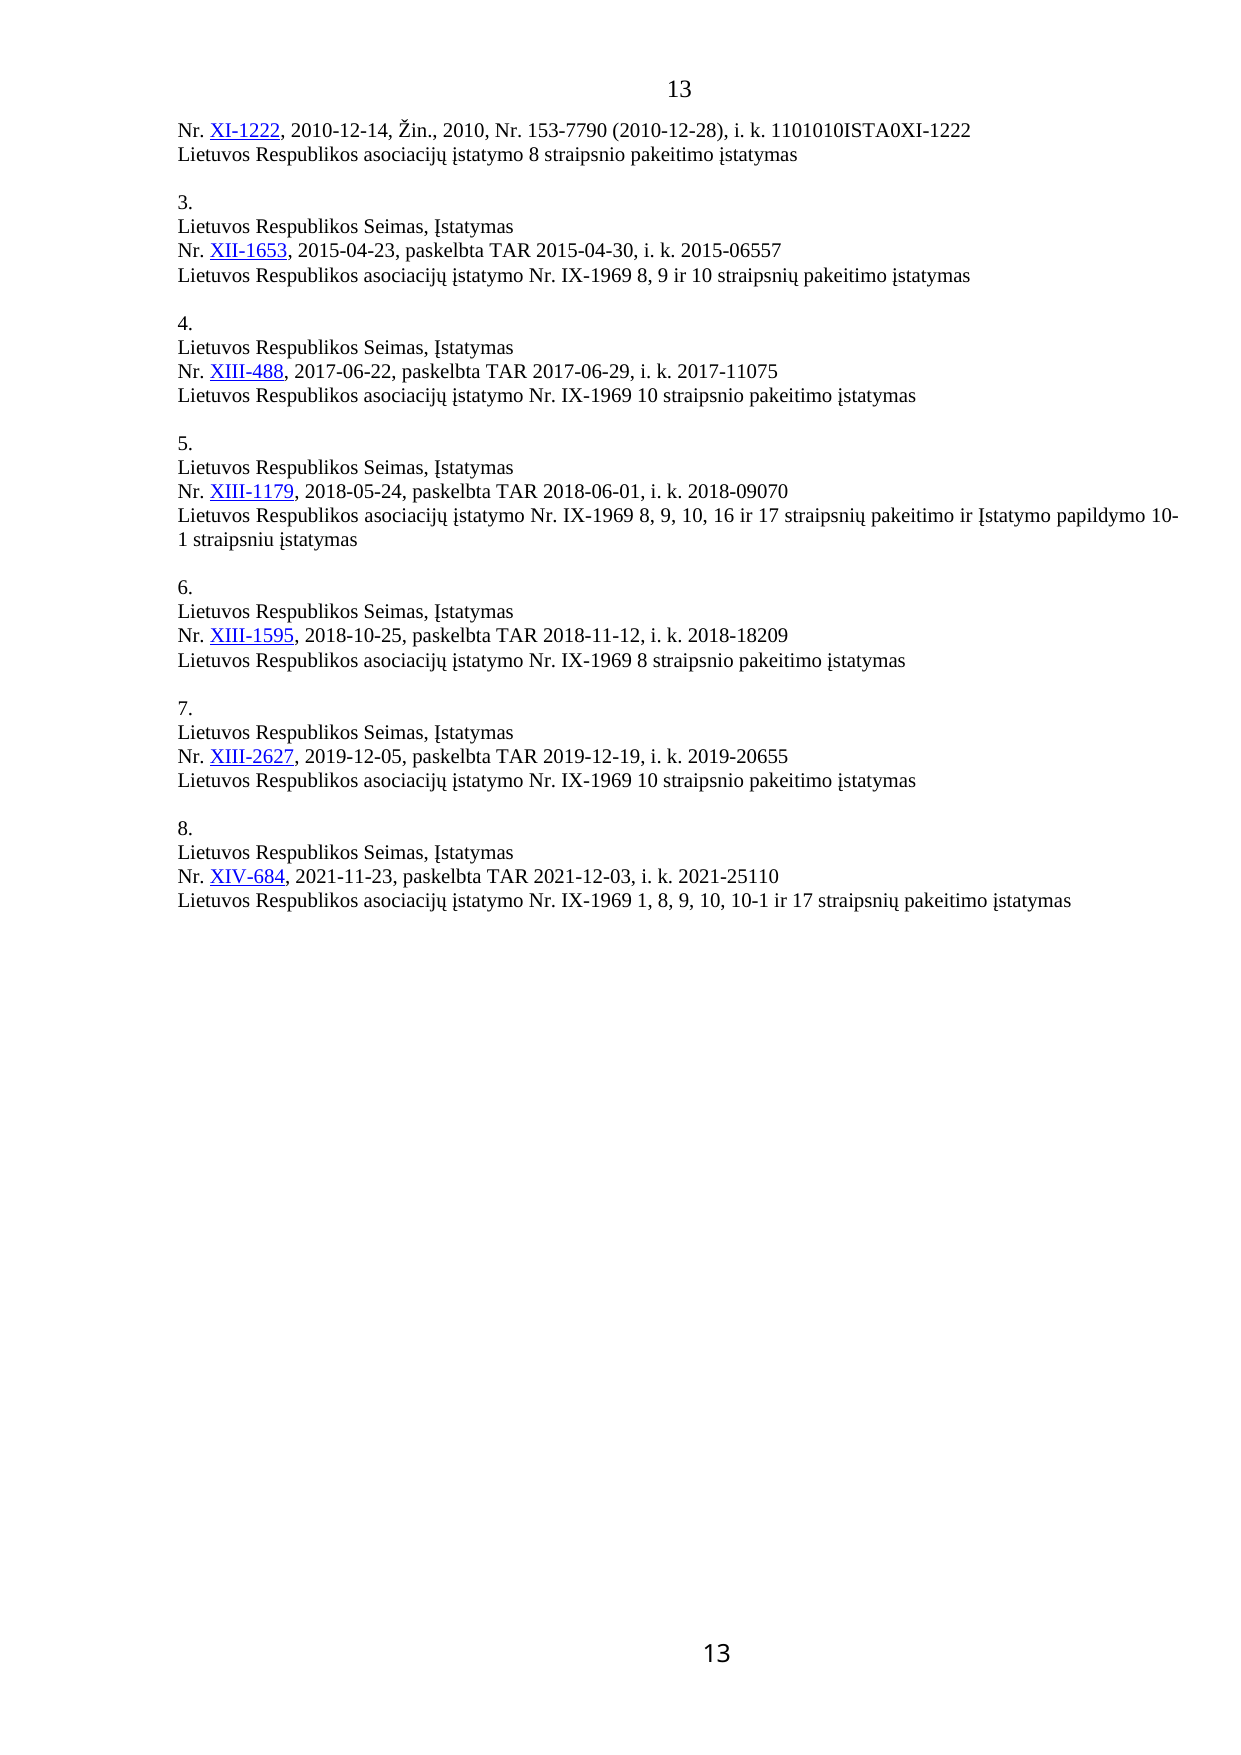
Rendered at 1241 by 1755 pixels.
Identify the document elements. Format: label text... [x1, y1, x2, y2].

text Lietuvos Respublikos Seimas, Įstatymas [177, 840, 1181, 864]
text Lietuvos Respublikos Seimas, Įstatymas [177, 335, 1181, 359]
text Lietuvos Respublikos Seimas, Įstatymas [177, 214, 1181, 238]
text Lietuvos Respublikos asociacijų įstatymo Nr. IX-1969 10 straipsnio pakeitimo įstatymas [177, 768, 1181, 792]
text Lietuvos Respublikos Seimas, Įstatymas [177, 599, 1181, 623]
text 6. [177, 575, 1181, 599]
text Lietuvos Respublikos asociacijų įstatymo Nr. IX-1969 8, 9, 10, 16 ir 17 straipsnių pakeitimo ir Įstatymo papildymo 10-1 straipsniu įstatymas [177, 503, 1181, 551]
text 4. [177, 311, 1181, 335]
text Lietuvos Respublikos Seimas, Įstatymas [177, 455, 1181, 479]
text Lietuvos Respublikos Seimas, Įstatymas [177, 720, 1181, 744]
text Nr. XIII-488, 2017-06-22, paskelbta TAR 2017-06-29, i. k. 2017-11075 [177, 359, 1181, 383]
text Nr. XIV-684, 2021-11-23, paskelbta TAR 2021-12-03, i. k. 2021-25110 [177, 864, 1181, 888]
text 8. [177, 816, 1181, 840]
text Nr. XIII-1179, 2018-05-24, paskelbta TAR 2018-06-01, i. k. 2018-09070 [177, 479, 1181, 503]
text Lietuvos Respublikos asociacijų įstatymo Nr. IX-1969 1, 8, 9, 10, 10-1 ir 17 straipsnių pakeitimo įstatymas [177, 888, 1181, 912]
text Nr. XIII-2627, 2019-12-05, paskelbta TAR 2019-12-19, i. k. 2019-20655 [177, 744, 1181, 768]
text 7. [177, 696, 1181, 720]
text Lietuvos Respublikos asociacijų įstatymo Nr. IX-1969 8, 9 ir 10 straipsnių pakeitimo įstatymas [177, 262, 1181, 287]
text Lietuvos Respublikos asociacijų įstatymo Nr. IX-1969 10 straipsnio pakeitimo įstatymas [177, 383, 1181, 407]
text 5. [177, 431, 1181, 455]
text Nr. XII-1653, 2015-04-23, paskelbta TAR 2015-04-30, i. k. 2015-06557 [177, 238, 1181, 262]
text Nr. XI-1222, 2010-12-14, Žin., 2010, Nr. 153-7790 (2010-12-28), i. k. 1101010ISTA0XI-1222 [177, 118, 1181, 142]
text Nr. XIII-1595, 2018-10-25, paskelbta TAR 2018-11-12, i. k. 2018-18209 [177, 623, 1181, 647]
text Lietuvos Respublikos asociacijų įstatymo Nr. IX-1969 8 straipsnio pakeitimo įstatymas [177, 647, 1181, 672]
text Lietuvos Respublikos asociacijų įstatymo 8 straipsnio pakeitimo įstatymas [177, 142, 1181, 166]
text 3. [177, 190, 1181, 214]
